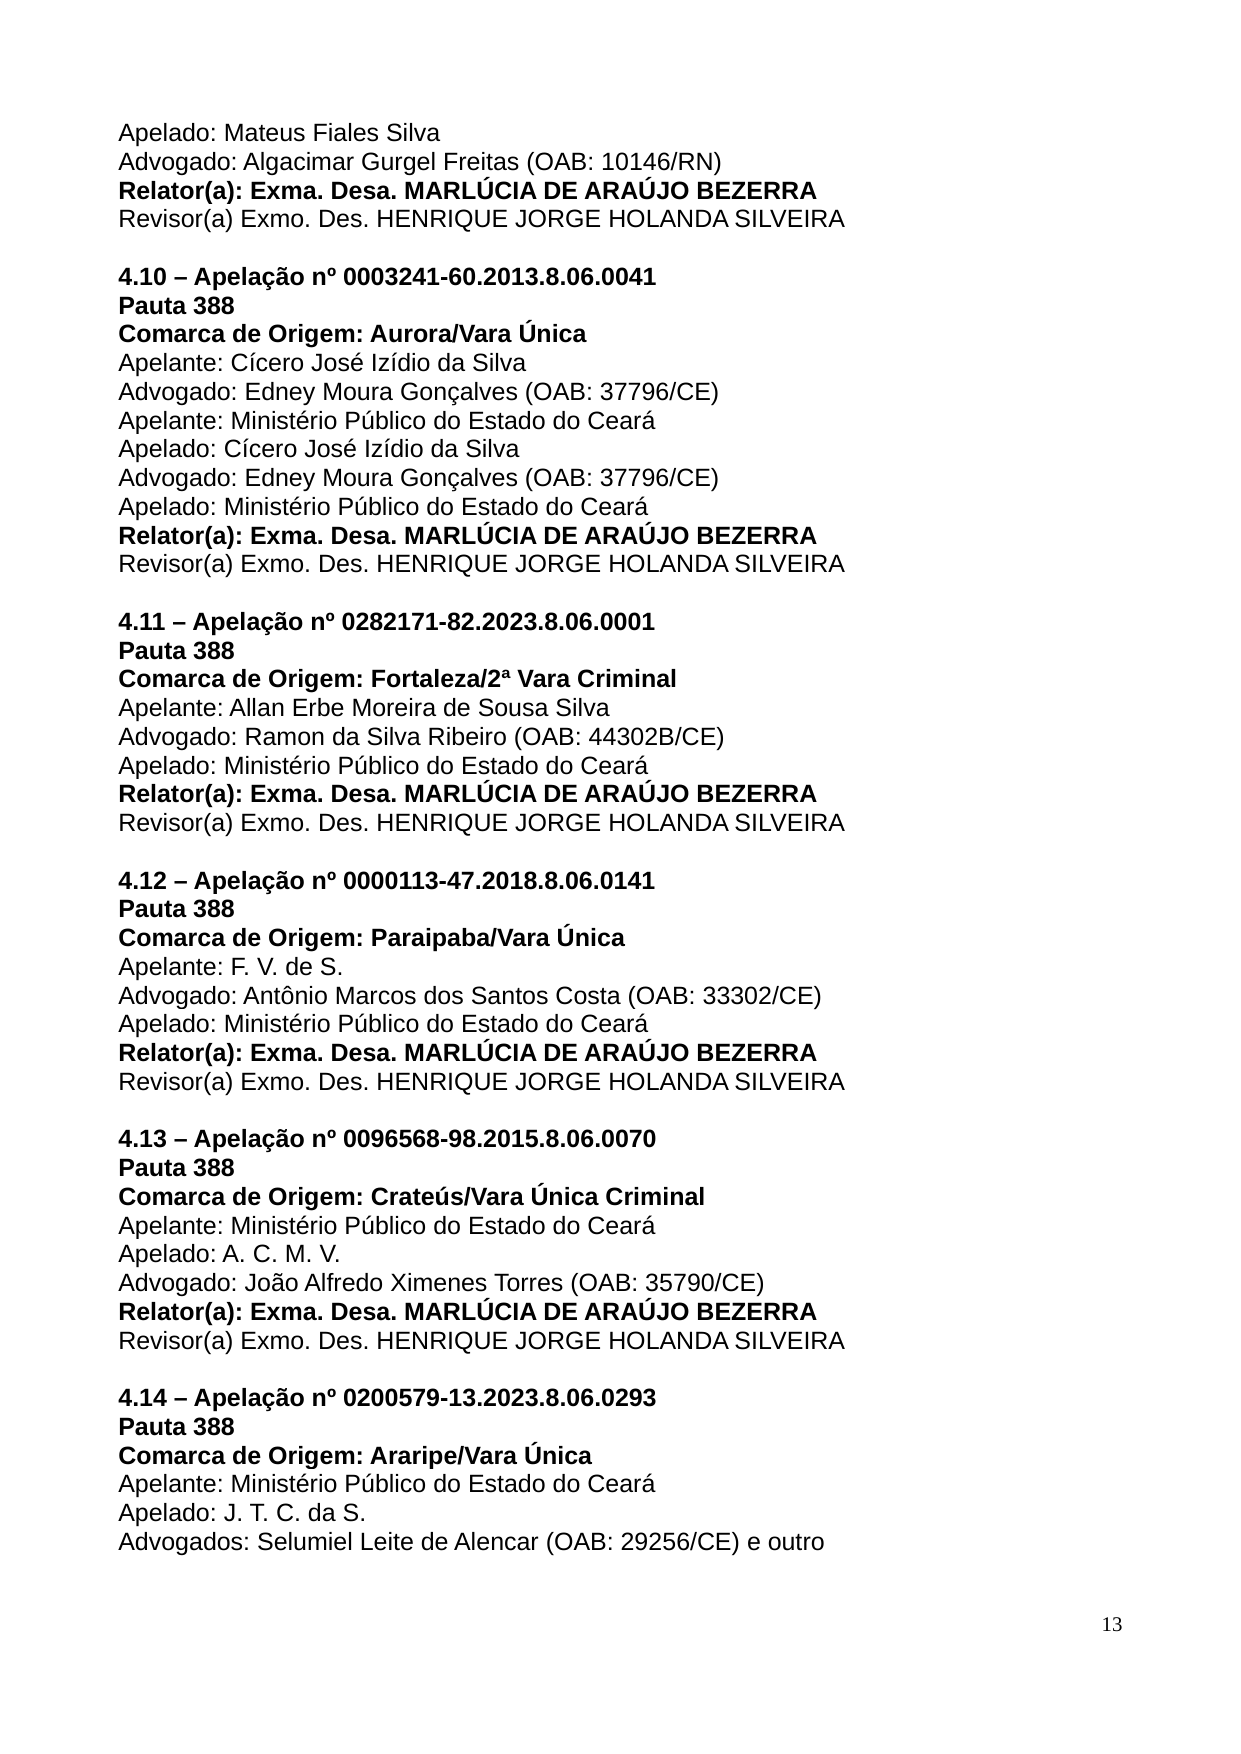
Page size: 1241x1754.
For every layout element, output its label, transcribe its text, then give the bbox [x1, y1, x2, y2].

text Pauta 388 [118, 1153, 1122, 1182]
text Pauta 388 [118, 636, 1122, 664]
text Apelante: Ministério Público do Estado do Ceará [118, 406, 1122, 434]
text Advogado: Edney Moura Gonçalves (OAB: 37796/CE) [118, 463, 1122, 492]
text Relator(a): Exma. Desa. MARLÚCIA DE ARAÚJO BEZERRA [118, 1297, 1122, 1326]
text Comarca de Origem: Paraipaba/Vara Única [118, 923, 1122, 952]
text Relator(a): Exma. Desa. MARLÚCIA DE ARAÚJO BEZERRA [118, 521, 1122, 549]
text Comarca de Origem: Araripe/Vara Única [118, 1441, 1122, 1469]
text Advogados: Selumiel Leite de Alencar (OAB: 29256/CE) e outro [118, 1527, 1122, 1556]
text Apelado: Ministério Público do Estado do Ceará [118, 751, 1122, 779]
text Revisor(a) Exmo. Des. HENRIQUE JORGE HOLANDA SILVEIRA [118, 1326, 1122, 1354]
text Relator(a): Exma. Desa. MARLÚCIA DE ARAÚJO BEZERRA [118, 1038, 1122, 1067]
text Advogado: João Alfredo Ximenes Torres (OAB: 35790/CE) [118, 1268, 1122, 1297]
text Apelado: J. T. C. da S. [118, 1498, 1122, 1527]
text Relator(a): Exma. Desa. MARLÚCIA DE ARAÚJO BEZERRA [118, 176, 1122, 204]
text 4.12 – Apelação nº 0000113-47.2018.8.06.0141 [118, 866, 1122, 894]
text Comarca de Origem: Crateús/Vara Única Criminal [118, 1182, 1122, 1211]
text Pauta 388 [118, 1412, 1122, 1441]
text Apelado: Mateus Fiales Silva [118, 118, 1122, 147]
text Pauta 388 [118, 894, 1122, 923]
text Advogado: Ramon da Silva Ribeiro (OAB: 44302B/CE) [118, 722, 1122, 751]
text Relator(a): Exma. Desa. MARLÚCIA DE ARAÚJO BEZERRA [118, 779, 1122, 808]
text 4.13 – Apelação nº 0096568-98.2015.8.06.0070 [118, 1124, 1122, 1153]
text Apelado: A. C. M. V. [118, 1239, 1122, 1268]
text Apelado: Cícero José Izídio da Silva [118, 434, 1122, 463]
text Revisor(a) Exmo. Des. HENRIQUE JORGE HOLANDA SILVEIRA [118, 549, 1122, 578]
text Revisor(a) Exmo. Des. HENRIQUE JORGE HOLANDA SILVEIRA [118, 1067, 1122, 1096]
text Pauta 388 [118, 291, 1122, 319]
text Apelante: F. V. de S. [118, 952, 1122, 981]
text Apelante: Cícero José Izídio da Silva [118, 348, 1122, 377]
text Apelado: Ministério Público do Estado do Ceará [118, 492, 1122, 521]
text 4.14 – Apelação nº 0200579-13.2023.8.06.0293 [118, 1383, 1122, 1412]
text Apelante: Ministério Público do Estado do Ceará [118, 1469, 1122, 1498]
text Apelante: Allan Erbe Moreira de Sousa Silva [118, 693, 1122, 722]
text 4.11 – Apelação nº 0282171-82.2023.8.06.0001 [118, 607, 1122, 636]
text Advogado: Algacimar Gurgel Freitas (OAB: 10146/RN) [118, 147, 1122, 176]
text 4.10 – Apelação nº 0003241-60.2013.8.06.0041 [118, 262, 1122, 291]
text Advogado: Edney Moura Gonçalves (OAB: 37796/CE) [118, 377, 1122, 406]
text Comarca de Origem: Fortaleza/2ª Vara Criminal [118, 664, 1122, 693]
text Revisor(a) Exmo. Des. HENRIQUE JORGE HOLANDA SILVEIRA [118, 808, 1122, 837]
text Revisor(a) Exmo. Des. HENRIQUE JORGE HOLANDA SILVEIRA [118, 204, 1122, 233]
text Comarca de Origem: Aurora/Vara Única [118, 319, 1122, 348]
text Advogado: Antônio Marcos dos Santos Costa (OAB: 33302/CE) [118, 981, 1122, 1009]
text Apelante: Ministério Público do Estado do Ceará [118, 1211, 1122, 1239]
text Apelado: Ministério Público do Estado do Ceará [118, 1009, 1122, 1038]
